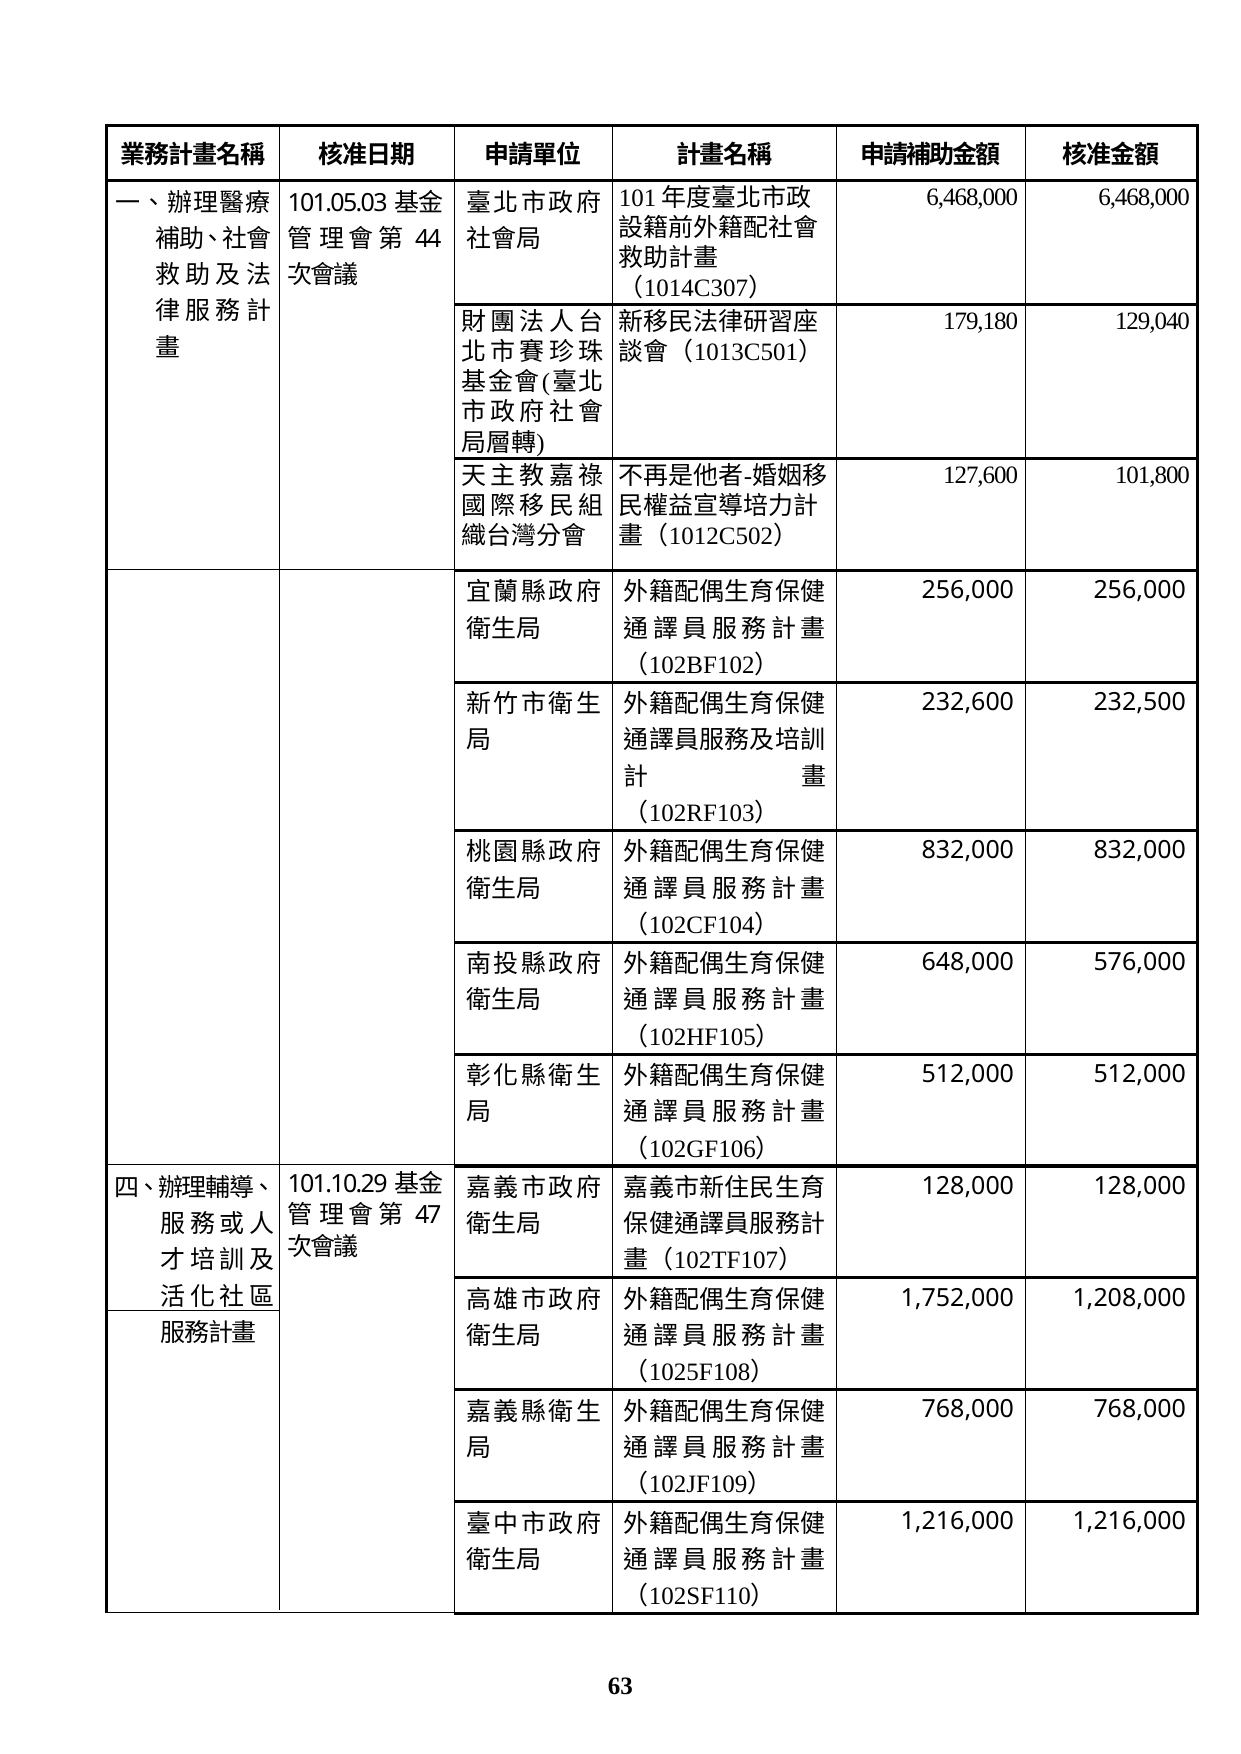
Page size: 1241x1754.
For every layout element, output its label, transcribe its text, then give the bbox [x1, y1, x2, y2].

table_cell 101年度臺北市政設籍前外籍配社會救助計畫（1014C307） [613, 182, 836, 303]
table_cell 256,000 [1026, 572, 1196, 681]
table_cell 1,216,000 [837, 1503, 1025, 1612]
table_cell 嘉義市新住民生育保健通譯員服務計畫（102TF107） [613, 1168, 836, 1276]
table_cell 外籍配偶生育保健通譯員服務計畫（102BF102） [613, 572, 836, 681]
table_cell 高雄市政府衛生局 [455, 1279, 612, 1388]
table_cell 232,600 [837, 684, 1025, 829]
table_cell 6,468,000 [1026, 182, 1196, 303]
table_cell 768,000 [837, 1391, 1025, 1500]
table_cell 1,208,000 [1026, 1279, 1196, 1388]
table_cell 新竹市衛生局 [455, 684, 612, 829]
table_header 計畫名稱 [613, 127, 836, 179]
table_header 核准金額 [1026, 127, 1196, 179]
table_cell 南投縣政府衛生局 [455, 944, 612, 1052]
table_cell 新移民法律研習座談會（1013C501） [613, 306, 836, 457]
table_cell 臺北市政府社會局 [455, 182, 612, 303]
table_cell 832,000 [1026, 832, 1196, 941]
table_cell 外籍配偶生育保健通譯員服務計畫（102SF110） [613, 1503, 836, 1612]
table_cell 101,800 [1026, 460, 1196, 569]
table_cell 一、辦理醫療補助、社會救助及法律服務計畫 [108, 182, 279, 569]
table_cell 服務計畫 [108, 1311, 280, 1612]
table_header 業務計畫名稱 [108, 127, 279, 179]
table_cell 6,468,000 [837, 182, 1025, 303]
table_header 申請補助金額 [837, 127, 1025, 179]
table_cell 嘉義縣衛生局 [455, 1391, 612, 1500]
table_cell 四、辦理輔導、服務或人才培訓及活化社區 [108, 1165, 279, 1310]
table_cell 256,000 [837, 572, 1025, 681]
table_cell 232,500 [1026, 684, 1196, 829]
table_cell 不再是他者-婚姻移民權益宣導培力計畫（1012C502） [613, 460, 836, 569]
table_cell 128,000 [1026, 1168, 1196, 1276]
table_cell 179,180 [837, 306, 1025, 457]
table_cell 101.10.29基金管理會第47次會議 [280, 1165, 454, 1612]
table_cell 臺中市政府衛生局 [455, 1503, 612, 1612]
table_cell 1,216,000 [1026, 1503, 1196, 1612]
table_cell 外籍配偶生育保健通譯員服務計畫（1025F108） [613, 1279, 836, 1388]
table_cell 天主教嘉祿國際移民組織台灣分會 [455, 460, 612, 569]
table_cell 財團法人台北市賽珍珠基金會(臺北市政府社會局層轉) [455, 306, 612, 457]
table_cell 576,000 [1026, 944, 1196, 1052]
table_cell 129,040 [1026, 306, 1196, 457]
table_cell 嘉義市政府衛生局 [455, 1168, 612, 1276]
table_cell 127,600 [837, 460, 1025, 569]
table_cell 桃園縣政府衛生局 [455, 832, 612, 941]
table_cell 832,000 [837, 832, 1025, 941]
table_cell 外籍配偶生育保健通譯員服務計畫（102GF106） [613, 1056, 836, 1164]
table_cell 外籍配偶生育保健通譯員服務計畫（102CF104） [613, 832, 836, 941]
table_cell 彰化縣衛生局 [455, 1056, 612, 1164]
table_cell 外籍配偶生育保健通譯員服務計畫（102HF105） [613, 944, 836, 1052]
table_cell 宜蘭縣政府衛生局 [455, 572, 612, 681]
table_cell 128,000 [837, 1168, 1025, 1276]
table_header 核准日期 [280, 127, 454, 179]
table_cell 1,752,000 [837, 1279, 1025, 1388]
table_cell 768,000 [1026, 1391, 1196, 1500]
table_cell 外籍配偶生育保健通譯員服務計畫（102JF109） [613, 1391, 836, 1500]
table_cell 648,000 [837, 944, 1025, 1052]
table_cell 外籍配偶生育保健通譯員服務及培訓計畫（102RF103） [613, 684, 836, 829]
table_cell 512,000 [837, 1056, 1025, 1164]
table_cell 101.05.03基金管理會第44次會議 [280, 182, 454, 569]
table_cell [108, 570, 279, 1164]
table_cell 512,000 [1026, 1056, 1196, 1164]
table_cell [280, 570, 454, 1164]
table_header 申請單位 [455, 127, 612, 179]
